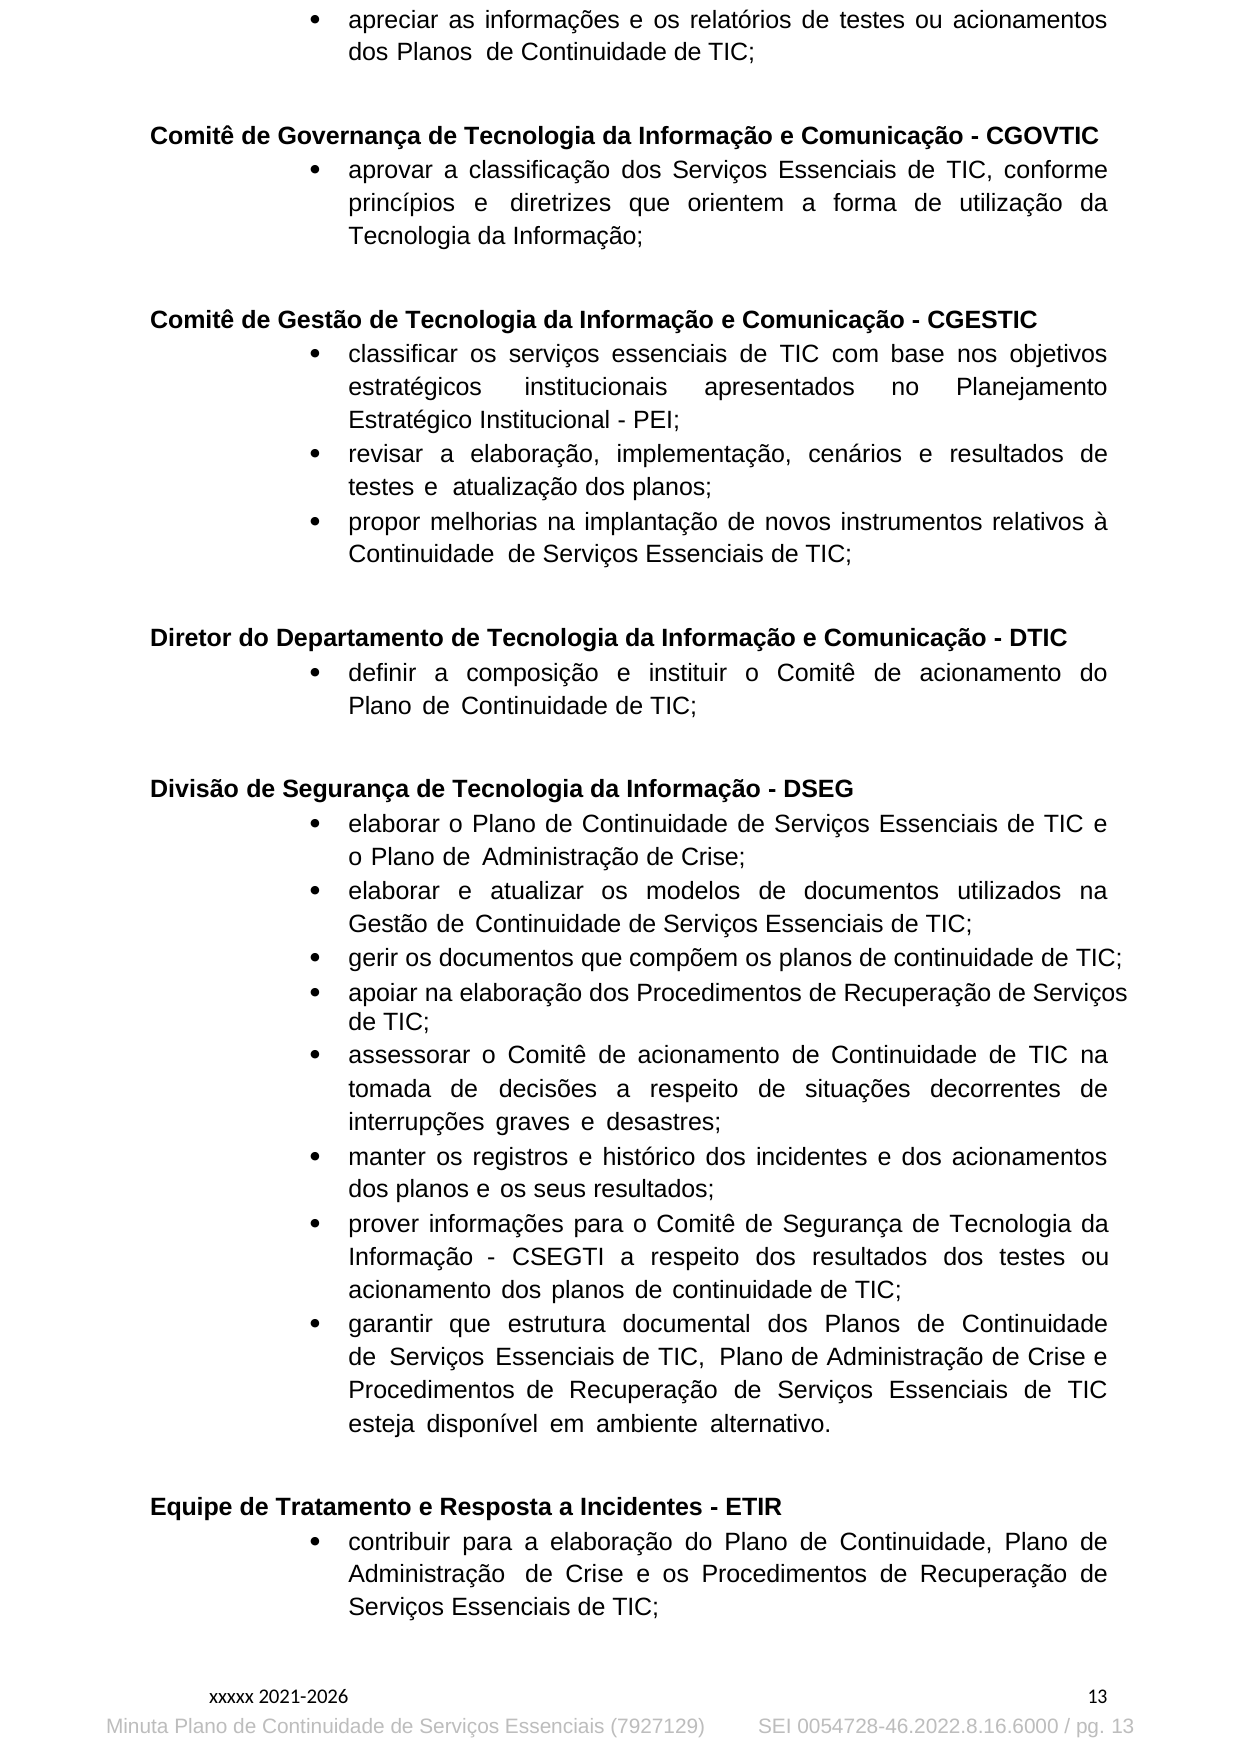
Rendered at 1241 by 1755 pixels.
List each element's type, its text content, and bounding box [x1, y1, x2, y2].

list classificar os serviços essenciais de TIC com base nos objetivos estratégicos institucionais apresentados no Planejamento Estratégico Institucional - PEI; [311, 339, 1108, 433]
text Comitê de Governança de Tecnologia da Informação e Comunicação - CGOVTIC [150, 121, 1147, 150]
text Divisão de Segurança de Tecnologia da Informação - DSEG [150, 774, 1147, 803]
list propor melhorias na implantação de novos instrumentos relativos à Continuidade de Serviços Essenciais de TIC; [311, 507, 1108, 568]
list apreciar as informações e os relatórios de testes ou acionamentos dos Planos de Continuidade de TIC; [311, 4, 1108, 66]
list garantir que estrutura documental dos Planos de Continuidade de Serviços Essenciais de TIC, Plano de Administração de Crise e Procedimentos de Recuperação de Serviços Essenciais de TIC esteja disponível em ambiente alternativo. [311, 1309, 1108, 1437]
list assessorar o Comitê de acionamento de Continuidade de TIC na tomada de decisões a respeito de situações decorrentes de interrupções graves e desastres; [311, 1041, 1108, 1136]
list gerir os documentos que compõem os planos de continuidade de TIC; [311, 943, 1147, 972]
list apoiar na elaboração dos Procedimentos de Recuperação de Serviços de TIC; [311, 978, 1147, 1035]
text Comitê de Gestão de Tecnologia da Informação e Comunicação - CGESTIC [150, 305, 1147, 334]
list revisar a elaboração, implementação, cenários e resultados de testes e atualização dos planos; [311, 439, 1108, 501]
list definir a composição e instituir o Comitê de acionamento do Plano de Continuidade de TIC; [311, 658, 1108, 719]
list contribuir para a elaboração do Plano de Continuidade, Plano de Administração de Crise e os Procedimentos de Recuperação de Serviços Essenciais de TIC; [311, 1527, 1108, 1621]
list elaborar o Plano de Continuidade de Serviços Essenciais de TIC e o Plano de Administração de Crise; [311, 809, 1108, 870]
list aprovar a classificação dos Serviços Essenciais de TIC, conforme princípios e diretrizes que orientem a forma de utilização da Tecnologia da Informação; [311, 156, 1108, 250]
list elaborar e atualizar os modelos de documentos utilizados na Gestão de Continuidade de Serviços Essenciais de TIC; [311, 876, 1108, 937]
text Diretor do Departamento de Tecnologia da Informação e Comunicação - DTIC [150, 623, 1147, 652]
list prover informações para o Comitê de Segurança de Tecnologia da Informação - CSEGTI a respeito dos resultados dos testes ou acionamento dos planos de continuidade de TIC; [311, 1209, 1109, 1304]
text Equipe de Tratamento e Resposta a Incidentes - ETIR [150, 1492, 1147, 1521]
list manter os registros e histórico dos incidentes e dos acionamentos dos planos e os seus resultados; [311, 1142, 1108, 1203]
